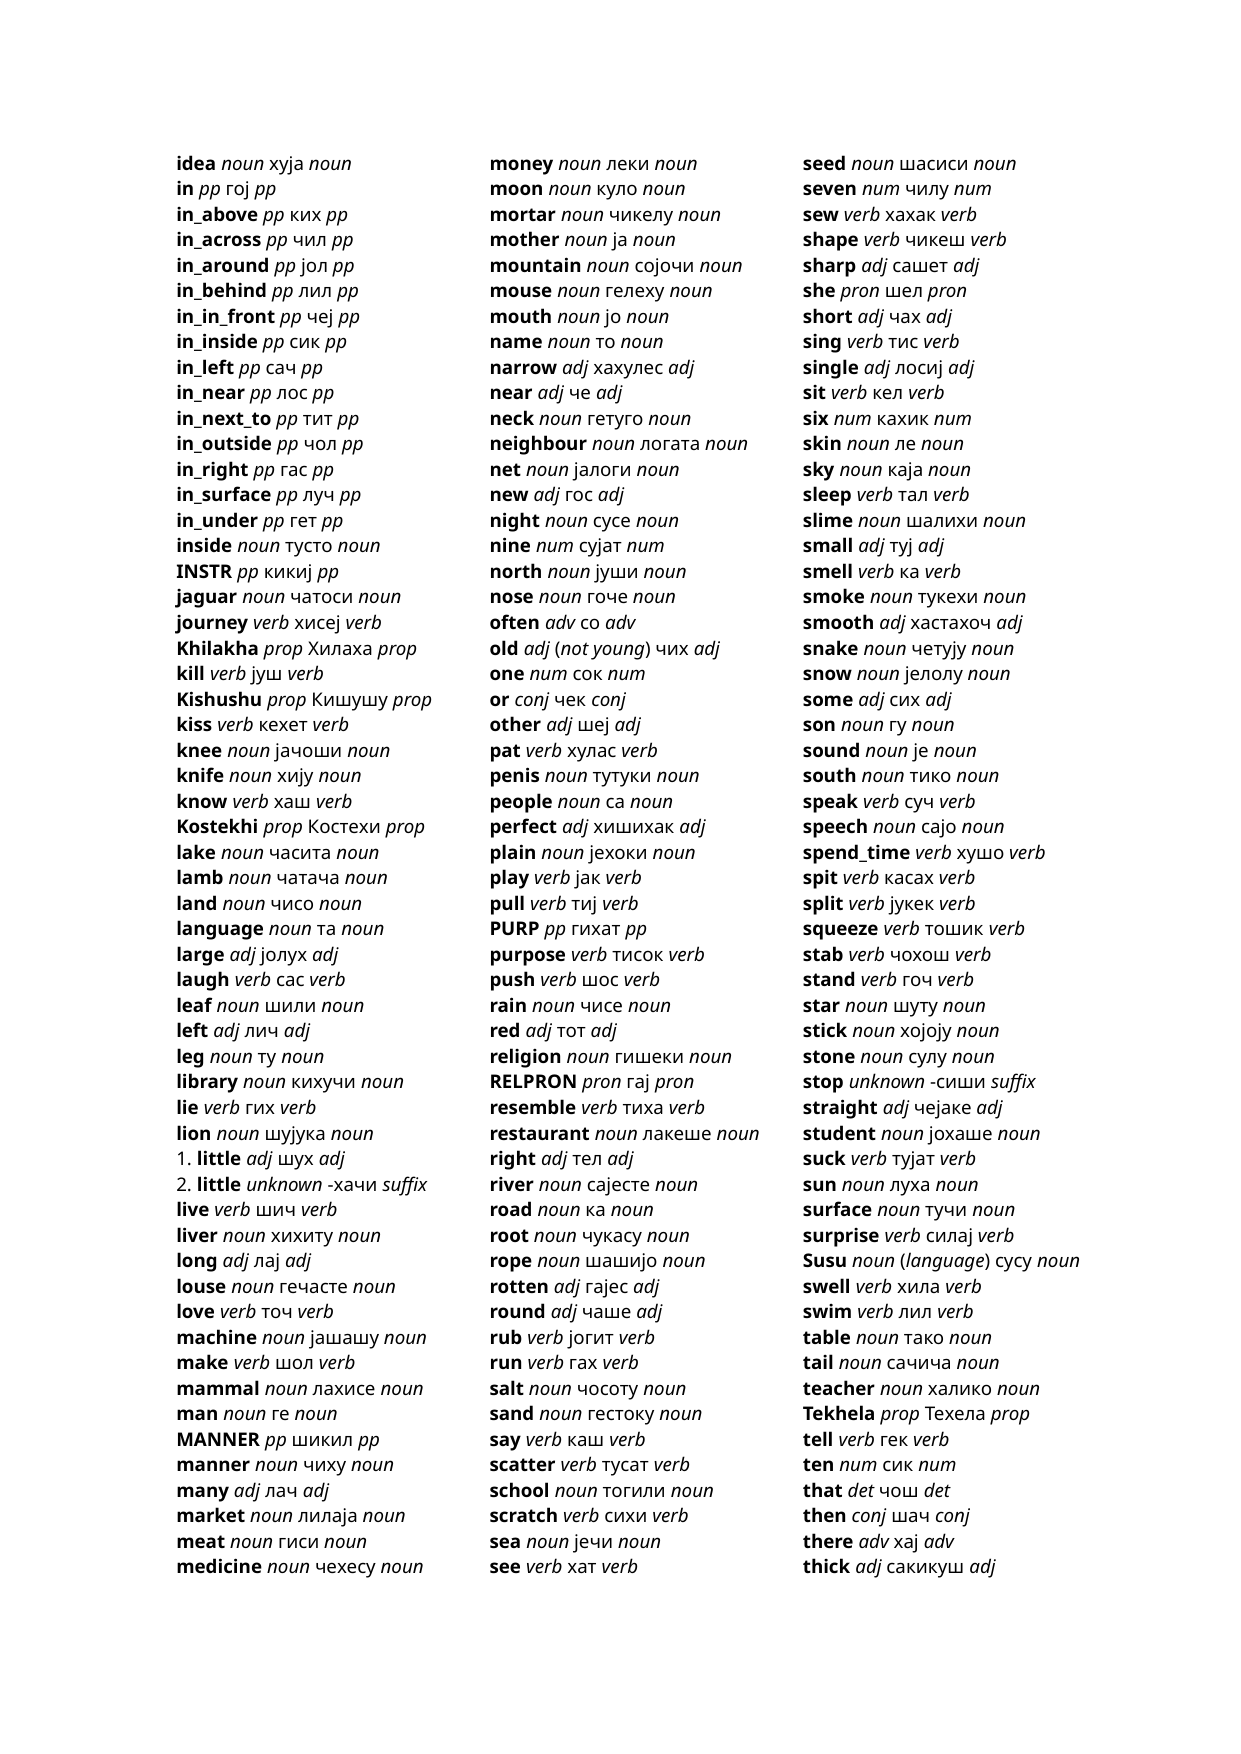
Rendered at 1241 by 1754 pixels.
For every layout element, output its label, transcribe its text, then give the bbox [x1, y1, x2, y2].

text or conj чек conj [489, 686, 777, 711]
text penis noun тутуки noun [489, 762, 777, 788]
text road noun ка noun [489, 1196, 777, 1222]
text pat verb хулас verb [489, 737, 777, 762]
text red adj тот adj [489, 1018, 777, 1043]
text short adj чах adj [803, 303, 1090, 329]
text in_across pp чил pp [176, 227, 463, 252]
text nose noun гоче noun [489, 584, 777, 609]
text one num сок num [489, 660, 777, 686]
text sky noun каја noun [803, 456, 1090, 482]
text left adj лич adj [176, 1018, 463, 1043]
text religion noun гишеки noun [489, 1043, 777, 1069]
text people noun са noun [489, 788, 777, 813]
text lake noun часита noun [176, 839, 463, 864]
text know verb хаш verb [176, 788, 463, 813]
text knife noun хију noun [176, 762, 463, 788]
text machine noun јашашу noun [176, 1324, 463, 1349]
text resemble verb тиха verb [489, 1094, 777, 1120]
text snow noun јелолу noun [803, 660, 1090, 686]
text rope noun шашијо noun [489, 1247, 777, 1273]
text idea noun хуја noun [176, 150, 463, 176]
text table noun тако noun [803, 1324, 1090, 1349]
text name noun то noun [489, 329, 777, 354]
text many adj лач adj [176, 1477, 463, 1503]
text meat noun гиси noun [176, 1528, 463, 1554]
text money noun леки noun [489, 150, 777, 176]
text kill verb јуш verb [176, 660, 463, 686]
text liver noun хихиту noun [176, 1222, 463, 1247]
text thick adj сакикуш adj [803, 1554, 1090, 1579]
text she pron шел pron [803, 278, 1090, 303]
text ten num сик num [803, 1452, 1090, 1477]
text louse noun гечасте noun [176, 1273, 463, 1298]
text surface noun тучи noun [803, 1196, 1090, 1222]
text scratch verb сихи verb [489, 1503, 777, 1528]
text round adj чаше adj [489, 1298, 777, 1324]
text in_right pp гас pp [176, 456, 463, 482]
text river noun сајесте noun [489, 1171, 777, 1196]
text mouse noun гелеху noun [489, 278, 777, 303]
text in_above pp ких pp [176, 201, 463, 227]
text split verb јукек verb [803, 890, 1090, 916]
text new adj гос adj [489, 482, 777, 507]
text teacher noun халико noun [803, 1375, 1090, 1401]
text neck noun гетуго noun [489, 405, 777, 431]
text purpose verb тисок verb [489, 941, 777, 967]
text root noun чукасу noun [489, 1222, 777, 1247]
text nine num сујат num [489, 533, 777, 558]
text leaf noun шили noun [176, 992, 463, 1018]
text sound noun је noun [803, 737, 1090, 762]
text RELPRON pron гај pron [489, 1069, 777, 1094]
text in_inside pp сик pp [176, 329, 463, 354]
text long adj лај adj [176, 1247, 463, 1273]
text smoke noun тукехи noun [803, 584, 1090, 609]
text narrow adj хахулес adj [489, 354, 777, 380]
text laugh verb сас verb [176, 967, 463, 992]
text school noun тогили noun [489, 1477, 777, 1503]
text in_surface pp луч pp [176, 482, 463, 507]
text perfect adj хишихак adj [489, 813, 777, 839]
text smell verb ка verb [803, 558, 1090, 584]
text tail noun сачича noun [803, 1349, 1090, 1375]
text stand verb гоч verb [803, 967, 1090, 992]
text in_near pp лос pp [176, 380, 463, 405]
text lamb noun чатача noun [176, 864, 463, 890]
text large adj јолух adj [176, 941, 463, 967]
text neighbour noun логата noun [489, 431, 777, 456]
text suck verb тујат verb [803, 1145, 1090, 1171]
text rotten adj гајес adj [489, 1273, 777, 1298]
text in_under pp гет pp [176, 507, 463, 533]
text in_next_to pp тит pp [176, 405, 463, 431]
text in_around pp јол pp [176, 252, 463, 278]
text star noun шуту noun [803, 992, 1090, 1018]
text skin noun ле noun [803, 431, 1090, 456]
text in_left pp сач pp [176, 354, 463, 380]
text leg noun ту noun [176, 1043, 463, 1069]
text sea noun јечи noun [489, 1528, 777, 1554]
text often adv со adv [489, 609, 777, 635]
text old adj (not young) чих adj [489, 635, 777, 660]
text live verb шич verb [176, 1196, 463, 1222]
text tell verb гек verb [803, 1426, 1090, 1452]
text then conj шач conj [803, 1503, 1090, 1528]
text mammal noun лахисе noun [176, 1375, 463, 1401]
text in_in_front pp чеј pp [176, 303, 463, 329]
text right adj тел adj [489, 1145, 777, 1171]
text speech noun сајо noun [803, 813, 1090, 839]
text moon noun куло noun [489, 176, 777, 201]
text 2. little unknown -хачи suffix [176, 1171, 463, 1196]
text plain noun јехоки noun [489, 839, 777, 864]
text in pp гој pp [176, 176, 463, 201]
text mouth noun јо noun [489, 303, 777, 329]
text PURP pp гихат pp [489, 916, 777, 941]
text north noun јуши noun [489, 558, 777, 584]
text slime noun шалихи noun [803, 507, 1090, 533]
text swim verb лил verb [803, 1298, 1090, 1324]
text lie verb гих verb [176, 1094, 463, 1120]
text stop unknown -сиши suffix [803, 1069, 1090, 1094]
text Kostekhi prop Костехи prop [176, 813, 463, 839]
text push verb шос verb [489, 967, 777, 992]
text medicine noun чехесу noun [176, 1554, 463, 1579]
text MANNER pp шикил pp [176, 1426, 463, 1452]
text sing verb тис verb [803, 329, 1090, 354]
text knee noun јачоши noun [176, 737, 463, 762]
text snake noun четују noun [803, 635, 1090, 660]
text straight adj чејаке adj [803, 1094, 1090, 1120]
text see verb хат verb [489, 1554, 777, 1579]
text inside noun тусто noun [176, 533, 463, 558]
text stab verb чохош verb [803, 941, 1090, 967]
text sleep verb тал verb [803, 482, 1090, 507]
text love verb точ verb [176, 1298, 463, 1324]
text rub verb јогит verb [489, 1324, 777, 1349]
text in_behind pp лил pp [176, 278, 463, 303]
text pull verb тиј verb [489, 890, 777, 916]
text sharp adj сашет adj [803, 252, 1090, 278]
text south noun тико noun [803, 762, 1090, 788]
text Khilakha prop Хилаха prop [176, 635, 463, 660]
text play verb јак verb [489, 864, 777, 890]
text language noun та noun [176, 916, 463, 941]
text library noun кихучи noun [176, 1069, 463, 1094]
text spend_time verb хушо verb [803, 839, 1090, 864]
text market noun лилаја noun [176, 1503, 463, 1528]
text surprise verb силај verb [803, 1222, 1090, 1247]
text sun noun луха noun [803, 1171, 1090, 1196]
text net noun јалоги noun [489, 456, 777, 482]
text Susu noun (language) сусу noun [803, 1247, 1090, 1273]
text jaguar noun чатоси noun [176, 584, 463, 609]
text night noun сусе noun [489, 507, 777, 533]
text mother noun ја noun [489, 227, 777, 252]
text restaurant noun лакеше noun [489, 1120, 777, 1145]
text land noun чисо noun [176, 890, 463, 916]
text say verb каш verb [489, 1426, 777, 1452]
text scatter verb тусат verb [489, 1452, 777, 1477]
text swell verb хила verb [803, 1273, 1090, 1298]
text mountain noun сојочи noun [489, 252, 777, 278]
text salt noun чосоту noun [489, 1375, 777, 1401]
text smooth adj хастахоч adj [803, 609, 1090, 635]
text run verb гах verb [489, 1349, 777, 1375]
text small adj туј adj [803, 533, 1090, 558]
text there adv хај adv [803, 1528, 1090, 1554]
text journey verb хисеј verb [176, 609, 463, 635]
text kiss verb кехет verb [176, 711, 463, 737]
text sew verb хахак verb [803, 201, 1090, 227]
text sand noun гестоку noun [489, 1401, 777, 1426]
text squeeze verb тошик verb [803, 916, 1090, 941]
text speak verb суч verb [803, 788, 1090, 813]
text in_outside pp чол pp [176, 431, 463, 456]
text son noun гу noun [803, 711, 1090, 737]
text some adj сих adj [803, 686, 1090, 711]
text Tekhela prop Техела prop [803, 1401, 1090, 1426]
text student noun јохаше noun [803, 1120, 1090, 1145]
text that det чош det [803, 1477, 1090, 1503]
text seven num чилу num [803, 176, 1090, 201]
text spit verb касах verb [803, 864, 1090, 890]
text sit verb кел verb [803, 380, 1090, 405]
text six num кахик num [803, 405, 1090, 431]
text manner noun чиху noun [176, 1452, 463, 1477]
text 1. little adj шух adj [176, 1145, 463, 1171]
text lion noun шујука noun [176, 1120, 463, 1145]
text INSTR pp кикиј pp [176, 558, 463, 584]
text Kishushu prop Кишушу prop [176, 686, 463, 711]
text other adj шеј adj [489, 711, 777, 737]
text mortar noun чикелу noun [489, 201, 777, 227]
text shape verb чикеш verb [803, 227, 1090, 252]
text single adj лосиј adj [803, 354, 1090, 380]
text stick noun хојоју noun [803, 1018, 1090, 1043]
text make verb шол verb [176, 1349, 463, 1375]
text seed noun шасиси noun [803, 150, 1090, 176]
text near adj че adj [489, 380, 777, 405]
text stone noun сулу noun [803, 1043, 1090, 1069]
text man noun ге noun [176, 1401, 463, 1426]
text rain noun чисе noun [489, 992, 777, 1018]
